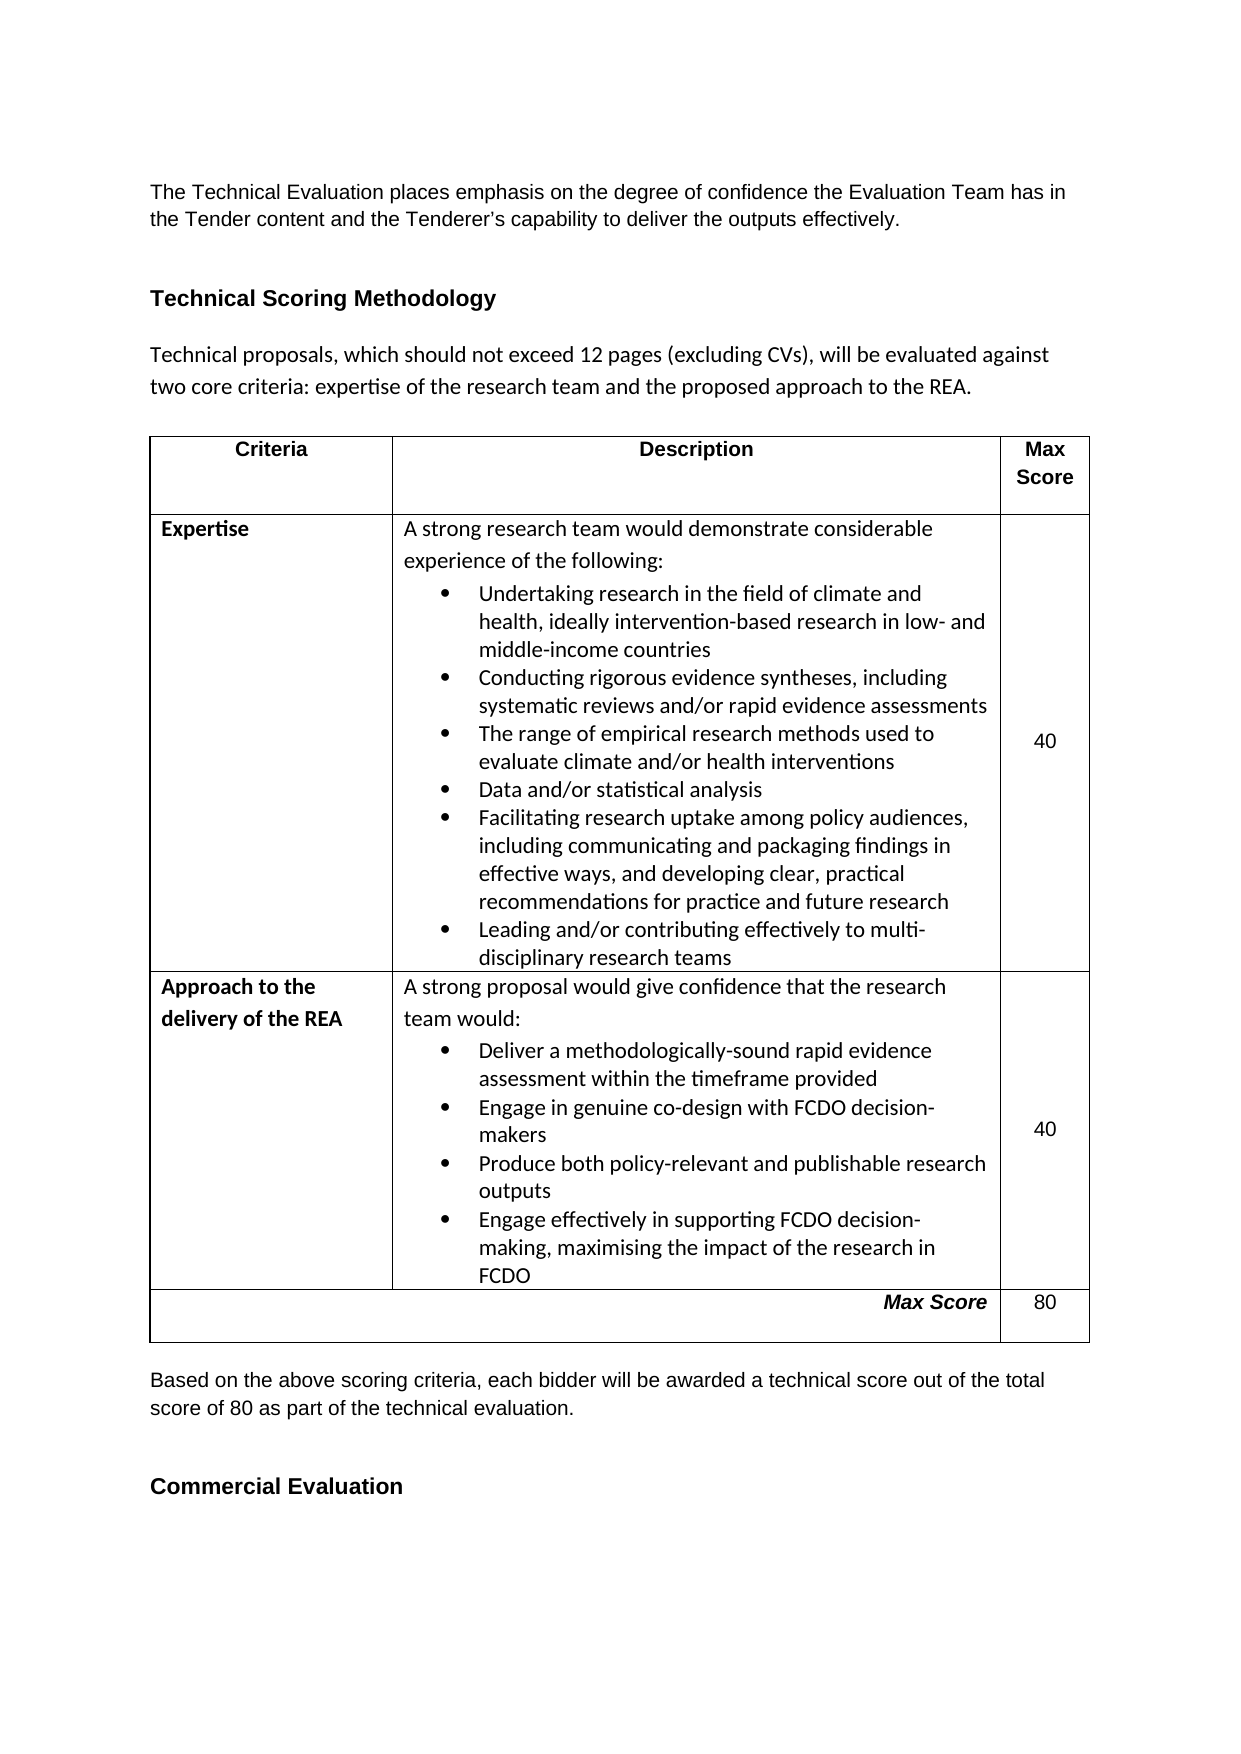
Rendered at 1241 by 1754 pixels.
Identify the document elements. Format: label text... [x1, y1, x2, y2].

table_header Criteria [151, 437, 392, 513]
table_cell A strong research team would demonstrate considerable experience of the following: Undertaking research in the field of climate and health, ideally intervention-based research in low- and middle-income countries Conducting rigorous evidence syntheses, including systematic reviews and/or rapid evidence assessments The range of empirical research methods used to evaluate climate and/or health interventions Data and/or statistical analysis Facilitating research uptake among policy audiences, including communicating and packaging findings in effective ways, and developing clear, practical recommendations for practice and future research Leading and/or contributing effectively to multi-disciplinary research teams [393, 515, 1000, 971]
table_cell Max Score [151, 1290, 1000, 1342]
table_cell Approach to the delivery of the REA [151, 972, 392, 1289]
table_cell A strong proposal would give confidence that the research team would: Deliver a methodologically-sound rapid evidence assessment within the timeframe provided Engage in genuine co-design with FCDO decision-makers Produce both policy-relevant and publishable research outputs Engage effectively in supporting FCDO decision-making, maximising the impact of the research in FCDO [393, 972, 1000, 1289]
table_cell Expertise [151, 515, 392, 971]
text Technical Scoring Methodology [150, 284, 1091, 311]
text The Technical Evaluation places emphasis on the degree of confidence the Evaluation Team has in the Tender content and the Tenderer’s capability to deliver the outputs effectively. [150, 179, 1091, 231]
table_cell 40 [1001, 515, 1089, 971]
table_header Max Score [1001, 437, 1089, 513]
table_cell 40 [1001, 972, 1089, 1289]
text Commercial Evaluation [150, 1473, 1091, 1499]
text Technical proposals, which should not exceed 12 pages (excluding CVs), will be evaluated against two core criteria: expertise of the research team and the proposed approach to the REA. [150, 340, 1091, 400]
table_header Description [393, 437, 1000, 513]
table_cell 80 [1001, 1290, 1089, 1342]
text Based on the above scoring criteria, each bidder will be awarded a technical score out of the total score of 80 as part of the technical evaluation. [150, 1368, 1091, 1419]
